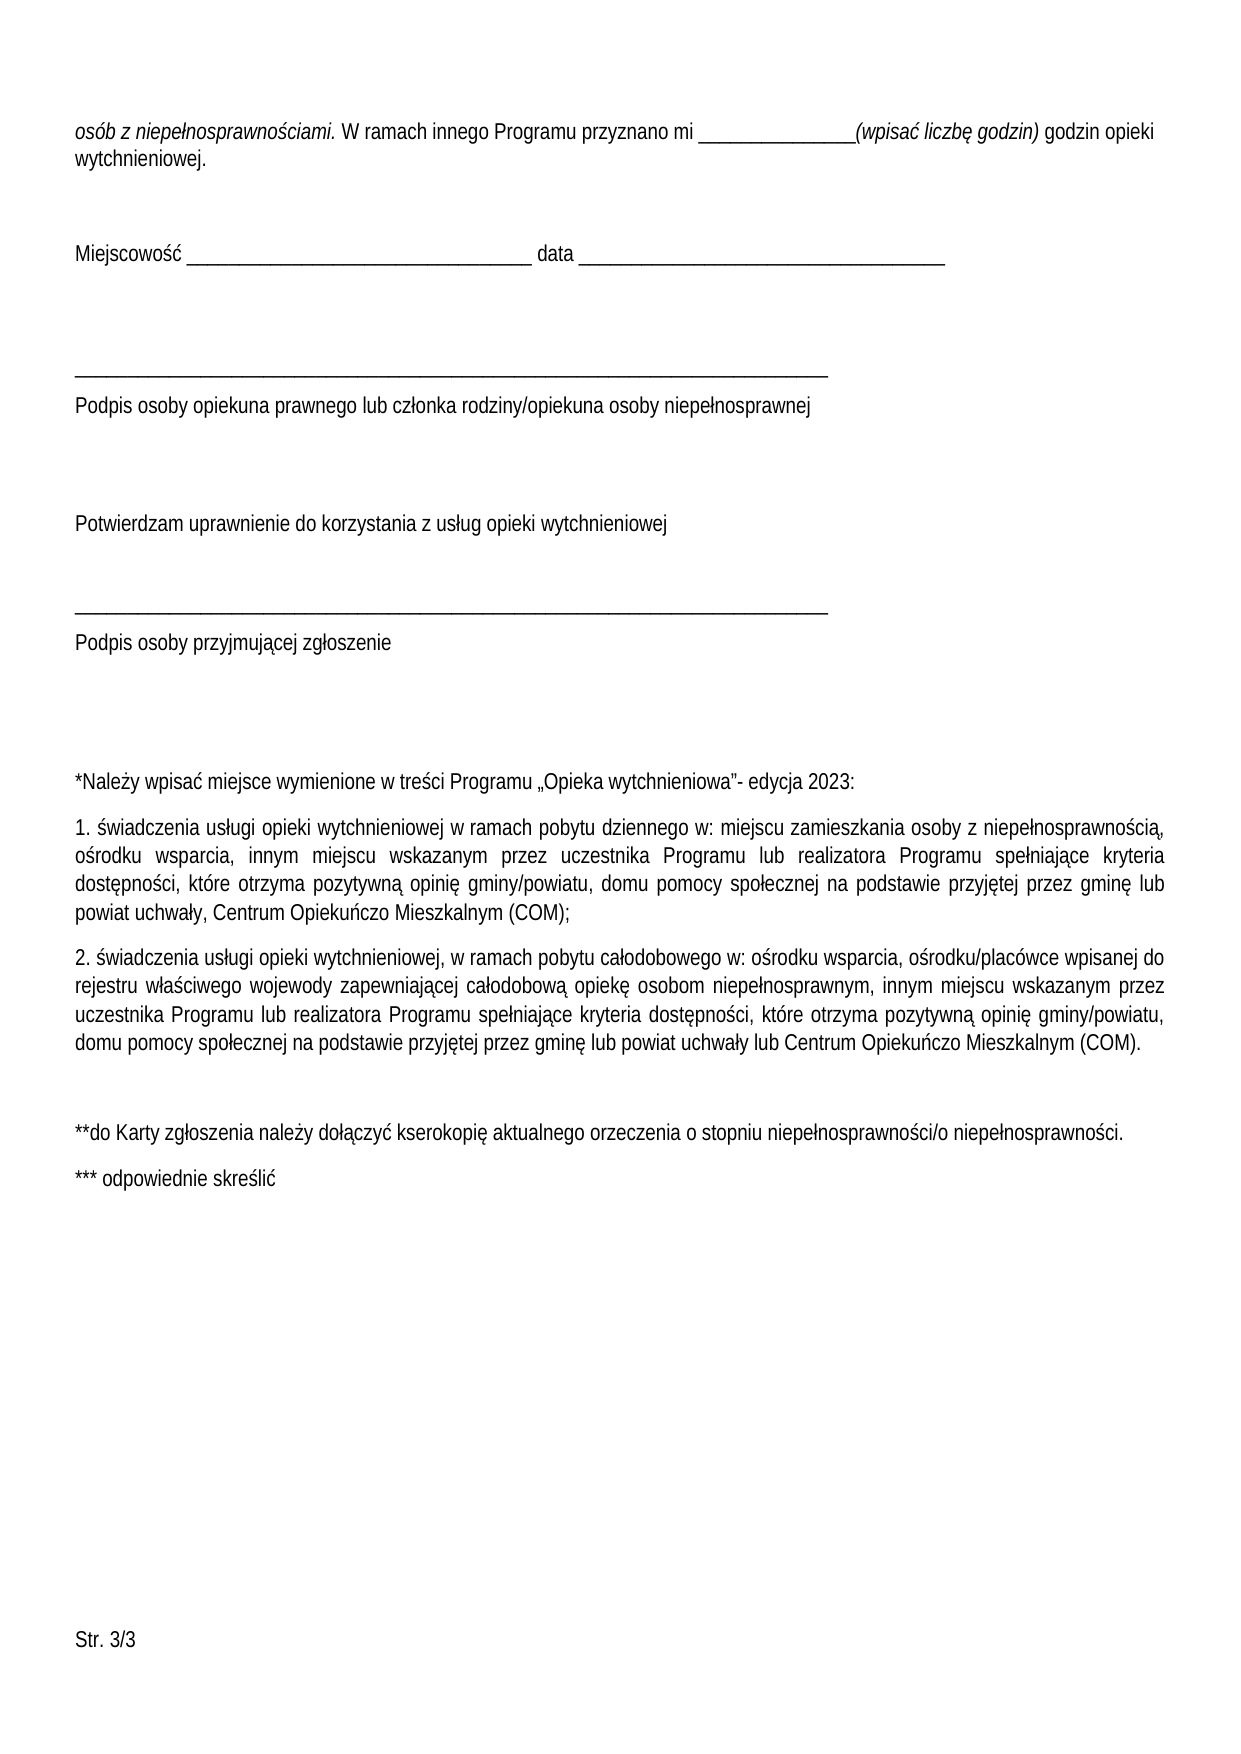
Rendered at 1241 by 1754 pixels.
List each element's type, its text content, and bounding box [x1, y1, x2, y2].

text Podpis osoby opiekuna prawnego lub członka rodziny/opiekuna osoby niepełnosprawnej Potwierdzam uprawnienie do korzystania z usług opieki wytchnieniowej ________________________________________________________________________ Podpis osoby przyjmującej zgłoszenie [75, 392, 1165, 655]
text Miejscowość _________________________________ data ___________________________________ [75, 240, 1165, 267]
text **do Karty zgłoszenia należy dołączyć kserokopię aktualnego orzeczenia o stopniu niepełnosprawności/o niepełnosprawności. [75, 1119, 1165, 1146]
text *** odpowiednie skreślić [75, 1164, 1165, 1191]
list osób z niepełnosprawnościami. W ramach innego Programu przyznano mi _______________(wpisać liczbę godzin) godzin opieki wytchnieniowej. [75, 118, 1165, 171]
text ________________________________________________________________________ [75, 352, 1165, 379]
text 2. świadczenia usługi opieki wytchnieniowej, w ramach pobytu całodobowego w: ośrodku wsparcia, ośrodku/placówce wpisanej do rejestru właściwego wojewody zapewniającej całodobową opiekę osobom niepełnosprawnym, innym miejscu wskazanym przez uczestnika Programu lub realizatora Programu spełniające kryteria dostępności, które otrzyma pozytywną opinię gminy/powiatu, domu pomocy społecznej na podstawie przyjętej przez gminę lub powiat uchwały lub Centrum Opiekuńczo Mieszkalnym (COM). [75, 944, 1165, 1056]
text *Należy wpisać miejsce wymienione w treści Programu „Opieka wytchnieniowa”- edycja 2023: [75, 768, 1165, 795]
text 1. świadczenia usługi opieki wytchnieniowej w ramach pobytu dziennego w: miejscu zamieszkania osoby z niepełnosprawnością, ośrodku wsparcia, innym miejscu wskazanym przez uczestnika Programu lub realizatora Programu spełniające kryteria dostępności, które otrzyma pozytywną opinię gminy/powiatu, domu pomocy społecznej na podstawie przyjętej przez gminę lub powiat uchwały, Centrum Opiekuńczo Mieszkalnym (COM); [75, 813, 1165, 925]
